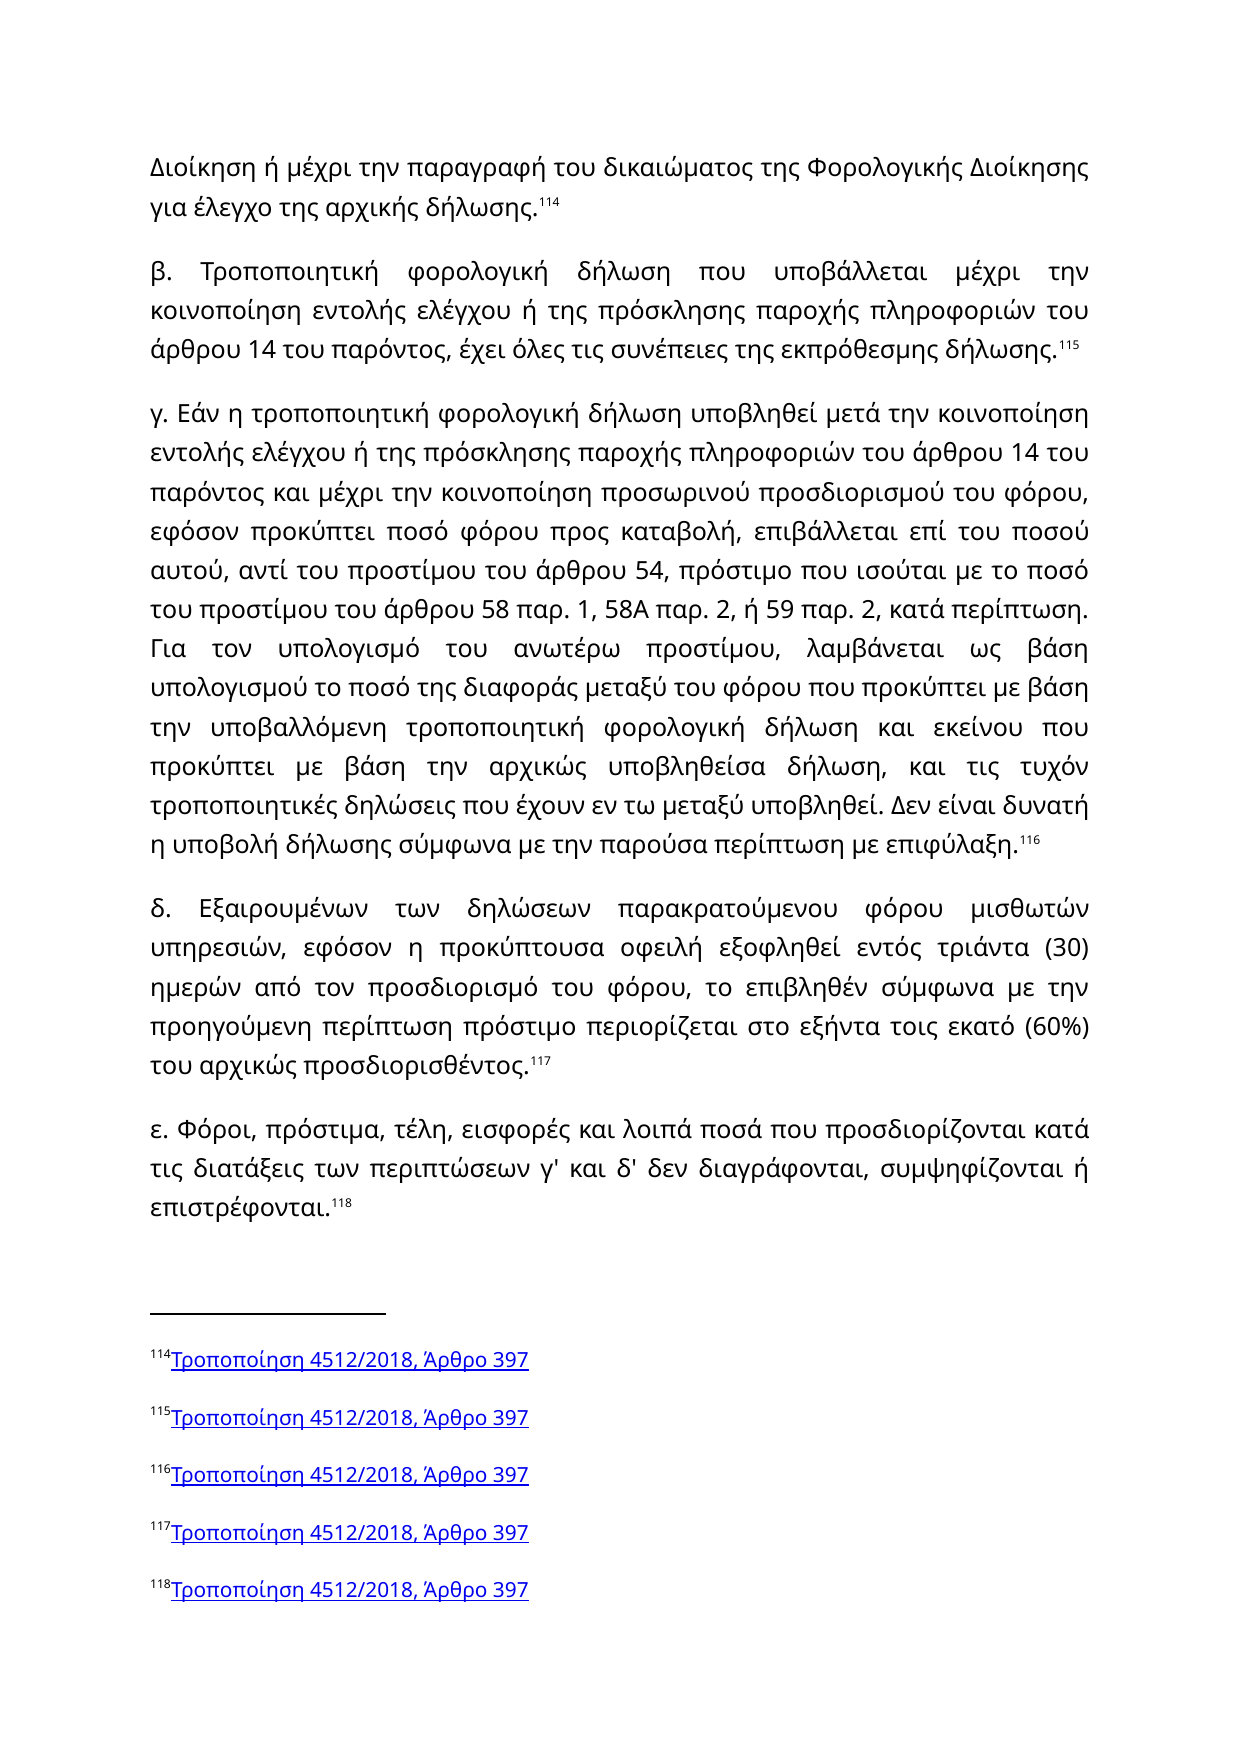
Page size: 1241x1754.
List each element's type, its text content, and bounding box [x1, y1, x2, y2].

text Τροποποίηση 4512/2018, Άρθρο 397 [150, 1345, 1090, 1373]
text Τροποποίηση 4512/2018, Άρθρο 397 [150, 1460, 1090, 1489]
text δ. Εξαιρουμένων των δηλώσεων παρακρατούμενου φόρου μισθωτών υπηρεσιών, εφόσον η προκύπτουσα οφειλή εξοφληθεί εντός τριάντα (30) ημερών από τον προσδιορισμό του φόρου, το επιβληθέν σύμφωνα με την προηγούμενη περίπτωση πρόστιμο περιορίζεται στο εξήντα τοις εκατό (60%) του αρχικώς προσδιορισθέντος. [150, 891, 1090, 1082]
text β. Τροποποιητική φορολογική δήλωση που υποβάλλεται μέχρι την κοινοποίηση εντολής ελέγχου ή της πρόσκλησης παροχής πληροφοριών του άρθρου 14 του παρόντος, έχει όλες τις συνέπειες της εκπρόθεσμης δήλωσης. [150, 253, 1090, 366]
text γ. Εάν η τροποποιητική φορολογική δήλωση υποβληθεί μετά την κοινοποίηση εντολής ελέγχου ή της πρόσκλησης παροχής πληροφοριών του άρθρου 14 του παρόντος και μέχρι την κοινοποίηση προσωρινού προσδιορισμού του φόρου, εφόσον προκύπτει ποσό φόρου προς καταβολή, επιβάλλεται επί του ποσού αυτού, αντί του προστίμου του άρθρου 54, πρόστιμο που ισούται με το ποσό του προστίμου του άρθρου 58 παρ. 1, 58Α παρ. 2, ή 59 παρ. 2, κατά περίπτωση. Για τον υπολογισμό του ανωτέρω προστίμου, λαμβάνεται ως βάση υπολογισμού το ποσό της διαφοράς μεταξύ του φόρου που προκύπτει με βάση την υποβαλλόμενη τροποποιητική φορολογική δήλωση και εκείνου που προκύπτει με βάση την αρχικώς υποβληθείσα δήλωση, και τις τυχόν τροποποιητικές δηλώσεις που έχουν εν τω μεταξύ υποβληθεί. Δεν είναι δυνατή η υποβολή δήλωσης σύμφωνα με την παρούσα περίπτωση με επιφύλαξη. [150, 396, 1090, 861]
text Τροποποίηση 4512/2018, Άρθρο 397 [150, 1403, 1090, 1431]
text ε. Φόροι, πρόστιμα, τέλη, εισφορές και λοιπά ποσά που προσδιορίζονται κατά τις διατάξεις των περιπτώσεων γ' και δ' δεν διαγράφονται, συμψηφίζονται ή επιστρέφονται. [150, 1112, 1090, 1224]
text Διοίκηση ή μέχρι την παραγραφή του δικαιώματος της Φορολογικής Διοίκησης για έλεγχο της αρχικής δήλωσης. [150, 150, 1090, 223]
text Τροποποίηση 4512/2018, Άρθρο 397 [150, 1576, 1090, 1604]
text Τροποποίηση 4512/2018, Άρθρο 397 [150, 1518, 1090, 1546]
